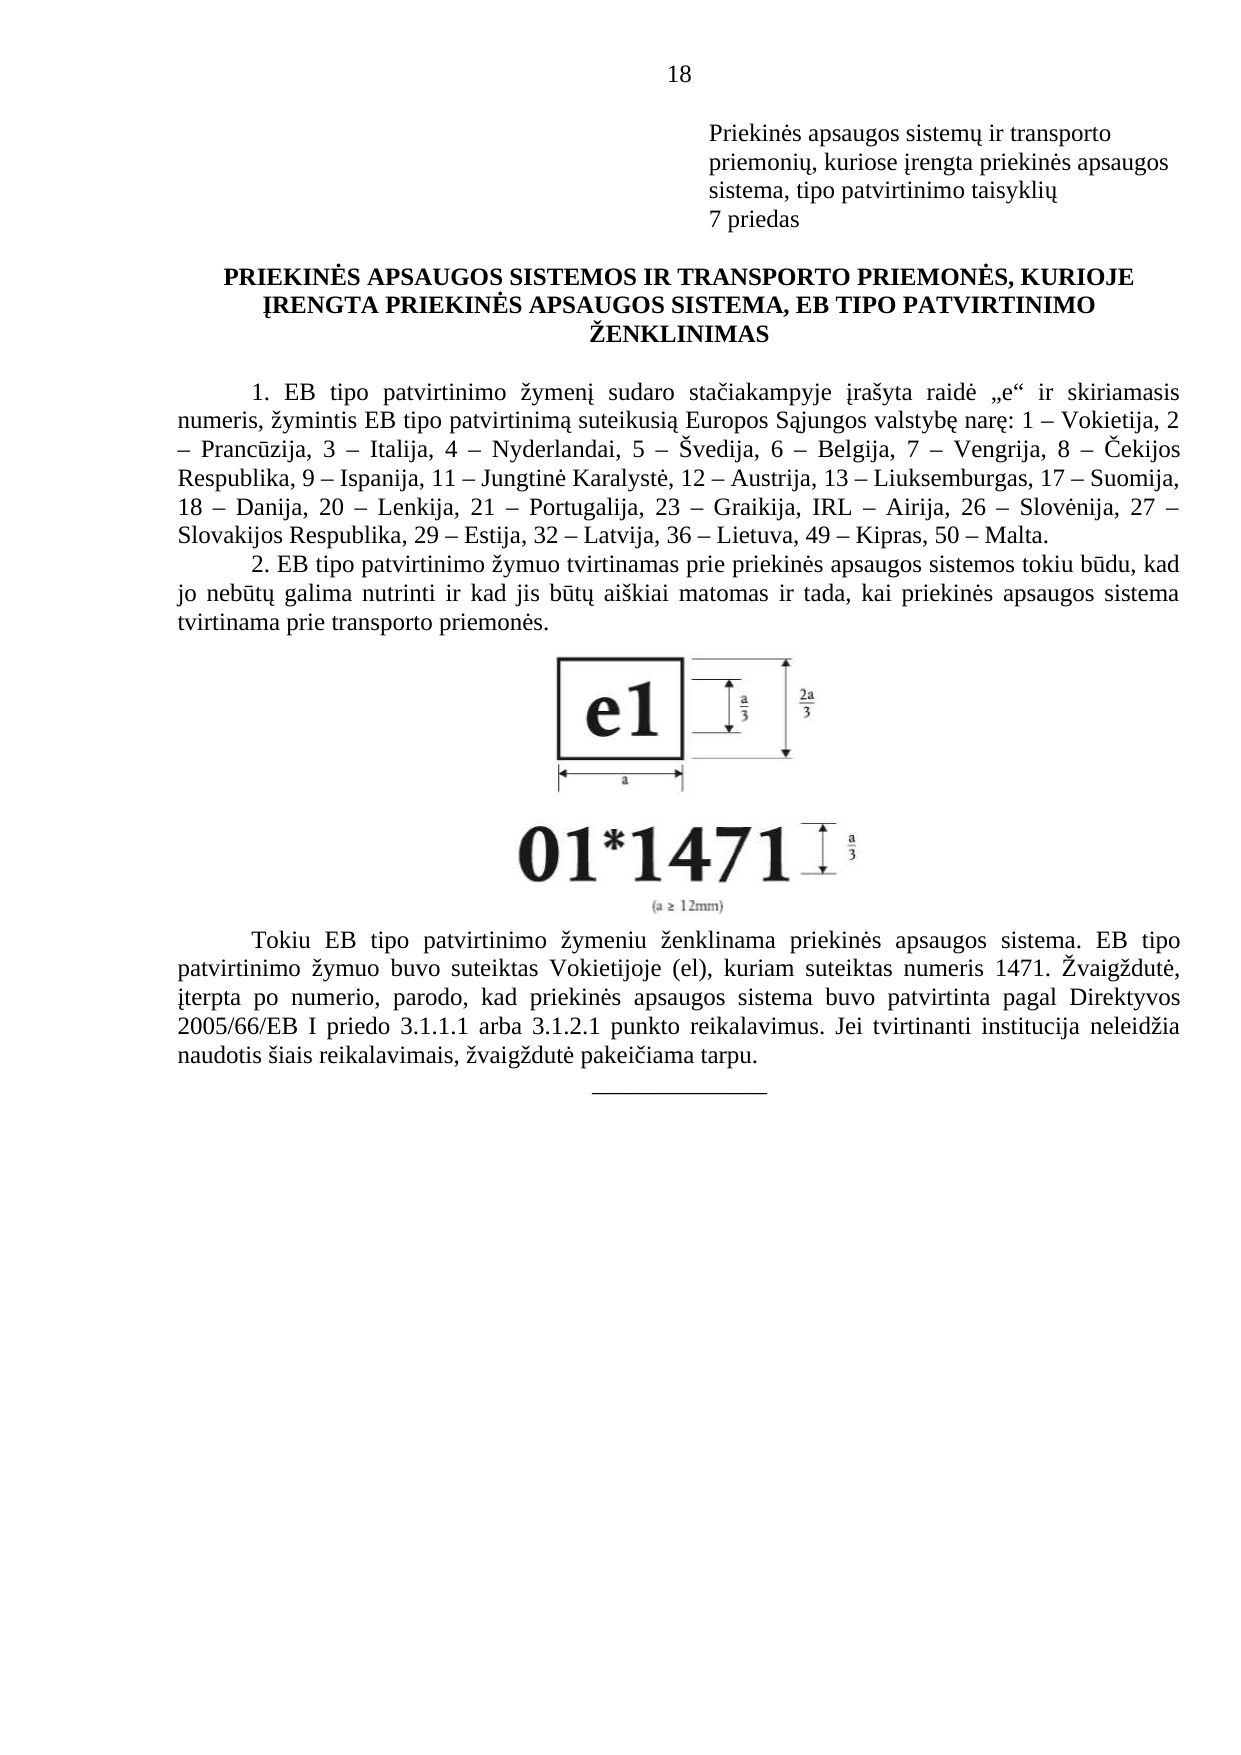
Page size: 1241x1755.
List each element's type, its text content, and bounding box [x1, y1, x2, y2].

text 1. EB tipo patvirtinimo žymenį sudaro stačiakampyje įrašyta raidė „e“ ir skiriamasis numeris, žymintis EB tipo patvirtinimą suteikusią Europos Sąjungos valstybę narę: 1 – Vokietija, 2 – Prancūzija, 3 – Italija, 4 – Nyderlandai, 5 – Švedija, 6 – Belgija, 7 – Vengrija, 8 – Čekijos Respublika, 9 – Ispanija, 11 – Jungtinė Karalystė, 12 – Austrija, 13 – Liuksemburgas, 17 – Suomija, 18 – Danija, 20 – Lenkija, 21 – Portugalija, 23 – Graikija, IRL – Airija, 26 – Slovėnija, 27 – Slovakijos Respublika, 29 – Estija, 32 – Latvija, 36 – Lietuva, 49 – Kipras, 50 – Malta. [177, 377, 1181, 549]
text Priekinės apsaugos sistemų ir transporto [709, 118, 1181, 147]
text sistema, tipo patvirtinimo taisyklių [177, 176, 1181, 204]
text 2. EB tipo patvirtinimo žymuo tvirtinamas prie priekinės apsaugos sistemos tokiu būdu, kad jo nebūtų galima nutrinti ir kad jis būtų aiškiai matomas ir tada, kai priekinės apsaugos sistema tvirtinama prie transporto priemonės. [177, 549, 1181, 636]
text ______________ [177, 1068, 1181, 1097]
text Tokiu EB tipo patvirtinimo žymeniu ženklinama priekinės apsaugos sistema. EB tipo patvirtinimo žymuo buvo suteiktas Vokietijoje (el), kuriam suteiktas numeris 1471. Žvaigždutė, įterpta po numerio, parodo, kad priekinės apsaugos sistema buvo patvirtinta pagal Direktyvos 2005/66/EB I priedo 3.1.1.1 arba 3.1.2.1 punkto reikalavimus. Jei tvirtinanti institucija neleidžia naudotis šiais reikalavimais, žvaigždutė pakeičiama tarpu. [177, 925, 1181, 1068]
text 7 priedas [177, 204, 1181, 233]
text priemonių, kuriose įrengta priekinės apsaugos [177, 147, 1181, 176]
text PRIEKINĖS APSAUGOS SISTEMOS IR TRANSPORTO PRIEMONĖS, KURIOJE ĮRENGTA PRIEKINĖS APSAUGOS SISTEMA, EB TIPO PATVIRTINIMO ŽENKLINIMAS [177, 262, 1181, 348]
